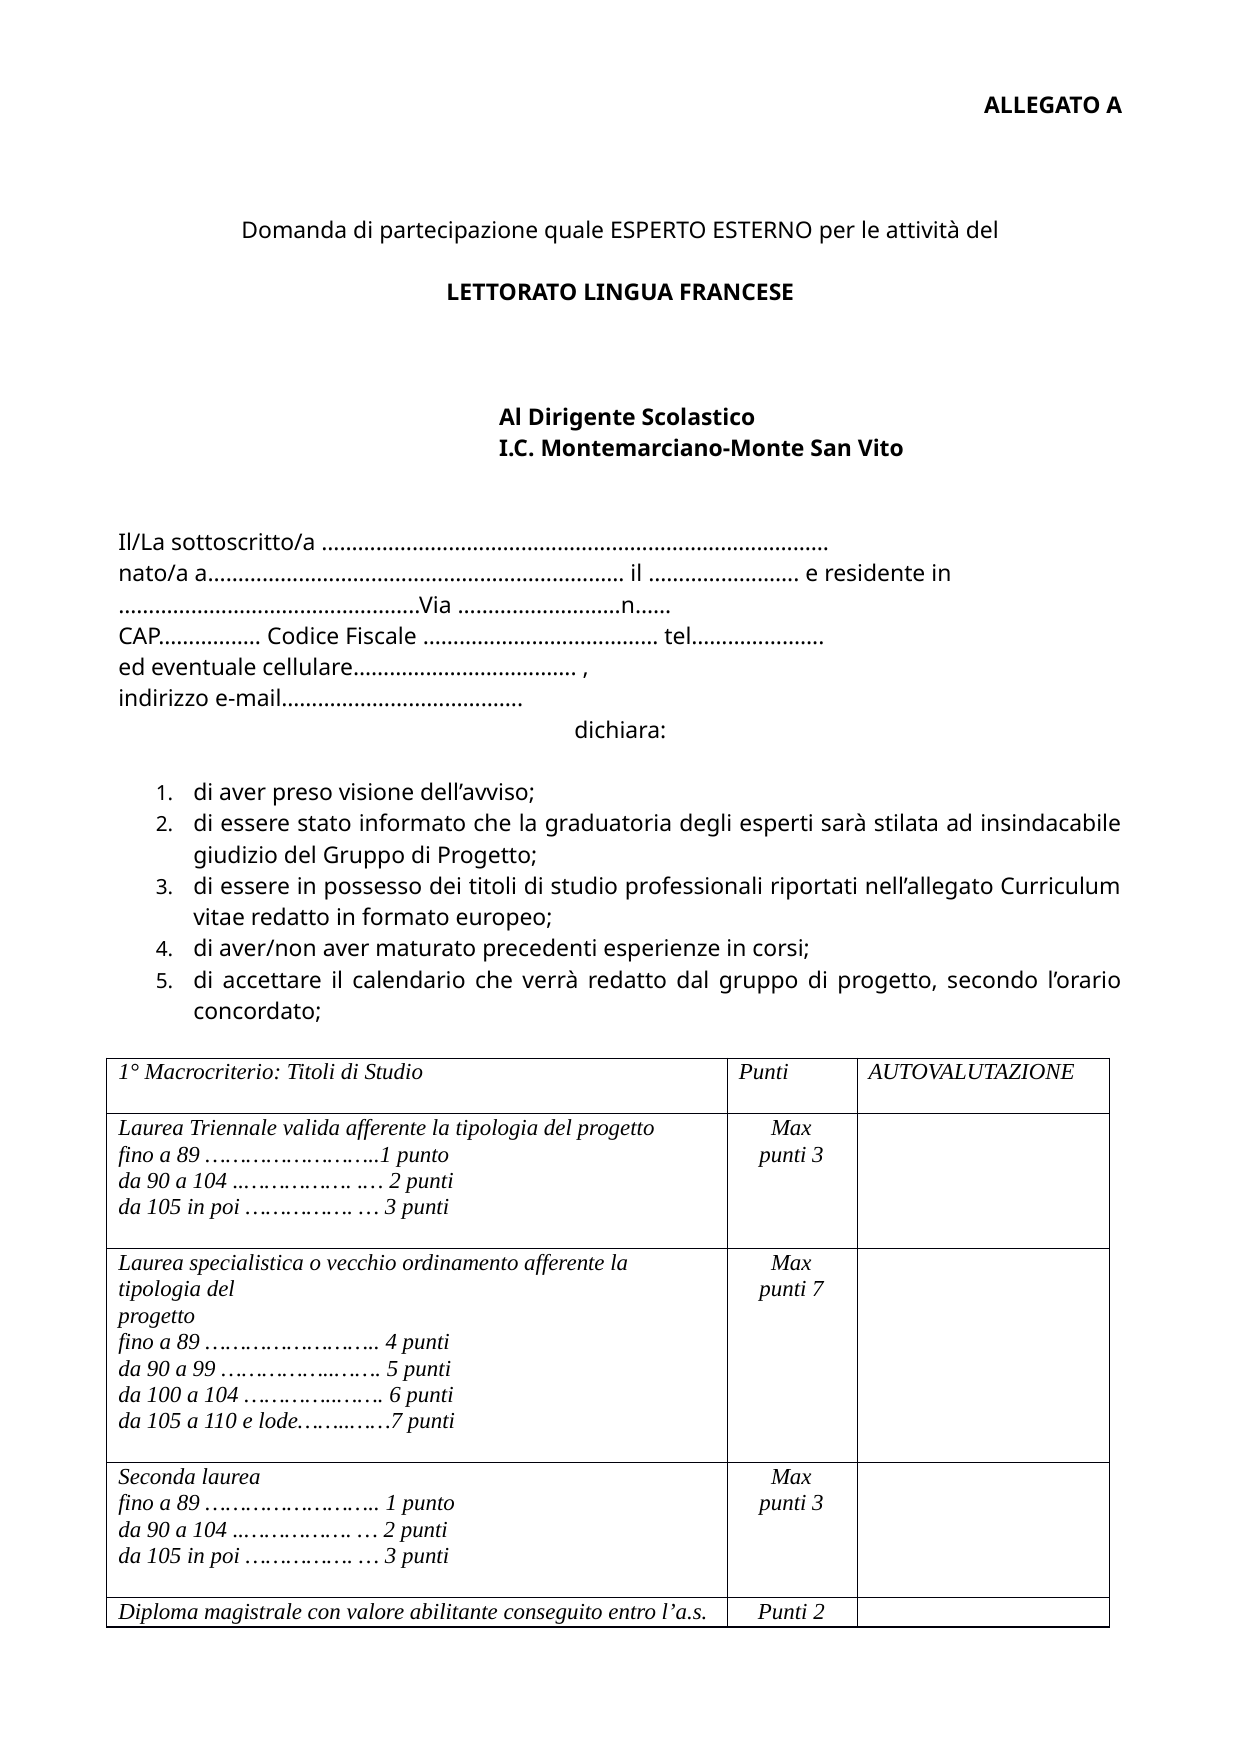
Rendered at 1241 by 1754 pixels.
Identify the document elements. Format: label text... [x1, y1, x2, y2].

table_cell Punti 2 [728, 1598, 857, 1626]
text ALLEGATO A [118, 89, 1122, 120]
list di aver/non aver maturato precedenti esperienze in corsi; [156, 932, 1122, 964]
list di accettare il calendario che verrà redatto dal gruppo di progetto, secondo l’orario concordato; [156, 964, 1122, 1026]
table_cell [858, 1463, 1109, 1597]
table_cell Seconda laurea fino a 89 …………………….. 1 punto da 90 a 104 ..……………. … 2 punti da 105 in poi ……………. … 3 punti [107, 1463, 727, 1597]
table_cell Max punti 3 [728, 1463, 857, 1597]
text ed eventuale cellulare………………………………. , [118, 651, 1122, 682]
list di essere in possesso dei titoli di studio professionali riportati nell’allegato Curriculum vitae redatto in formato europeo; [156, 870, 1122, 932]
table_header 1° Macrocriterio: Titoli di Studio [107, 1059, 727, 1113]
text LETTORATO LINGUA FRANCESE [118, 276, 1122, 307]
table_cell [858, 1598, 1109, 1626]
table_cell [858, 1114, 1109, 1248]
table_cell Max punti 3 [728, 1114, 857, 1248]
text dichiara: [118, 714, 1122, 745]
text Il/La sottoscritto/a ………………………………………………………………………… [118, 526, 1122, 557]
table_cell Laurea Triennale valida afferente la tipologia del progetto fino a 89 ……………………..1 punto da 90 a 104 ..……………. .… 2 punti da 105 in poi ……………. … 3 punti [107, 1114, 727, 1248]
table_header AUTOVALUTAZIONE [858, 1059, 1109, 1113]
table_cell Laurea specialistica o vecchio ordinamento afferente la tipologia del progetto fino a 89 …………………….. 4 punti da 90 a 99 ……………..……. 5 punti da 100 a 104 …………..……. 6 punti da 105 a 110 e lode……..……7 punti [107, 1249, 727, 1462]
table_cell Max punti 7 [728, 1249, 857, 1462]
table_cell Diploma magistrale con valore abilitante conseguito entro l’a.s. [107, 1598, 727, 1626]
list di aver preso visione dell’avviso; [156, 776, 1122, 807]
text I.C. Montemarciano-Monte San Vito [118, 432, 1122, 464]
text nato/a a…………………………………………………………… il ……………………. e residente in …………………………………………..Via ………………………n…… [118, 557, 1122, 620]
text Al Dirigente Scolastico [118, 401, 1122, 432]
list di essere stato informato che la graduatoria degli esperti sarà stilata ad insindacabile giudizio del Gruppo di Progetto; [156, 807, 1122, 870]
table_cell [858, 1249, 1109, 1462]
table_header Punti [728, 1059, 857, 1113]
text indirizzo e-mail…………………………………. [118, 682, 1122, 714]
text CAP…………….. Codice Fiscale ………………………………… tel…………………. [118, 620, 1122, 651]
text Domanda di partecipazione quale ESPERTO ESTERNO per le attività del [118, 214, 1122, 245]
